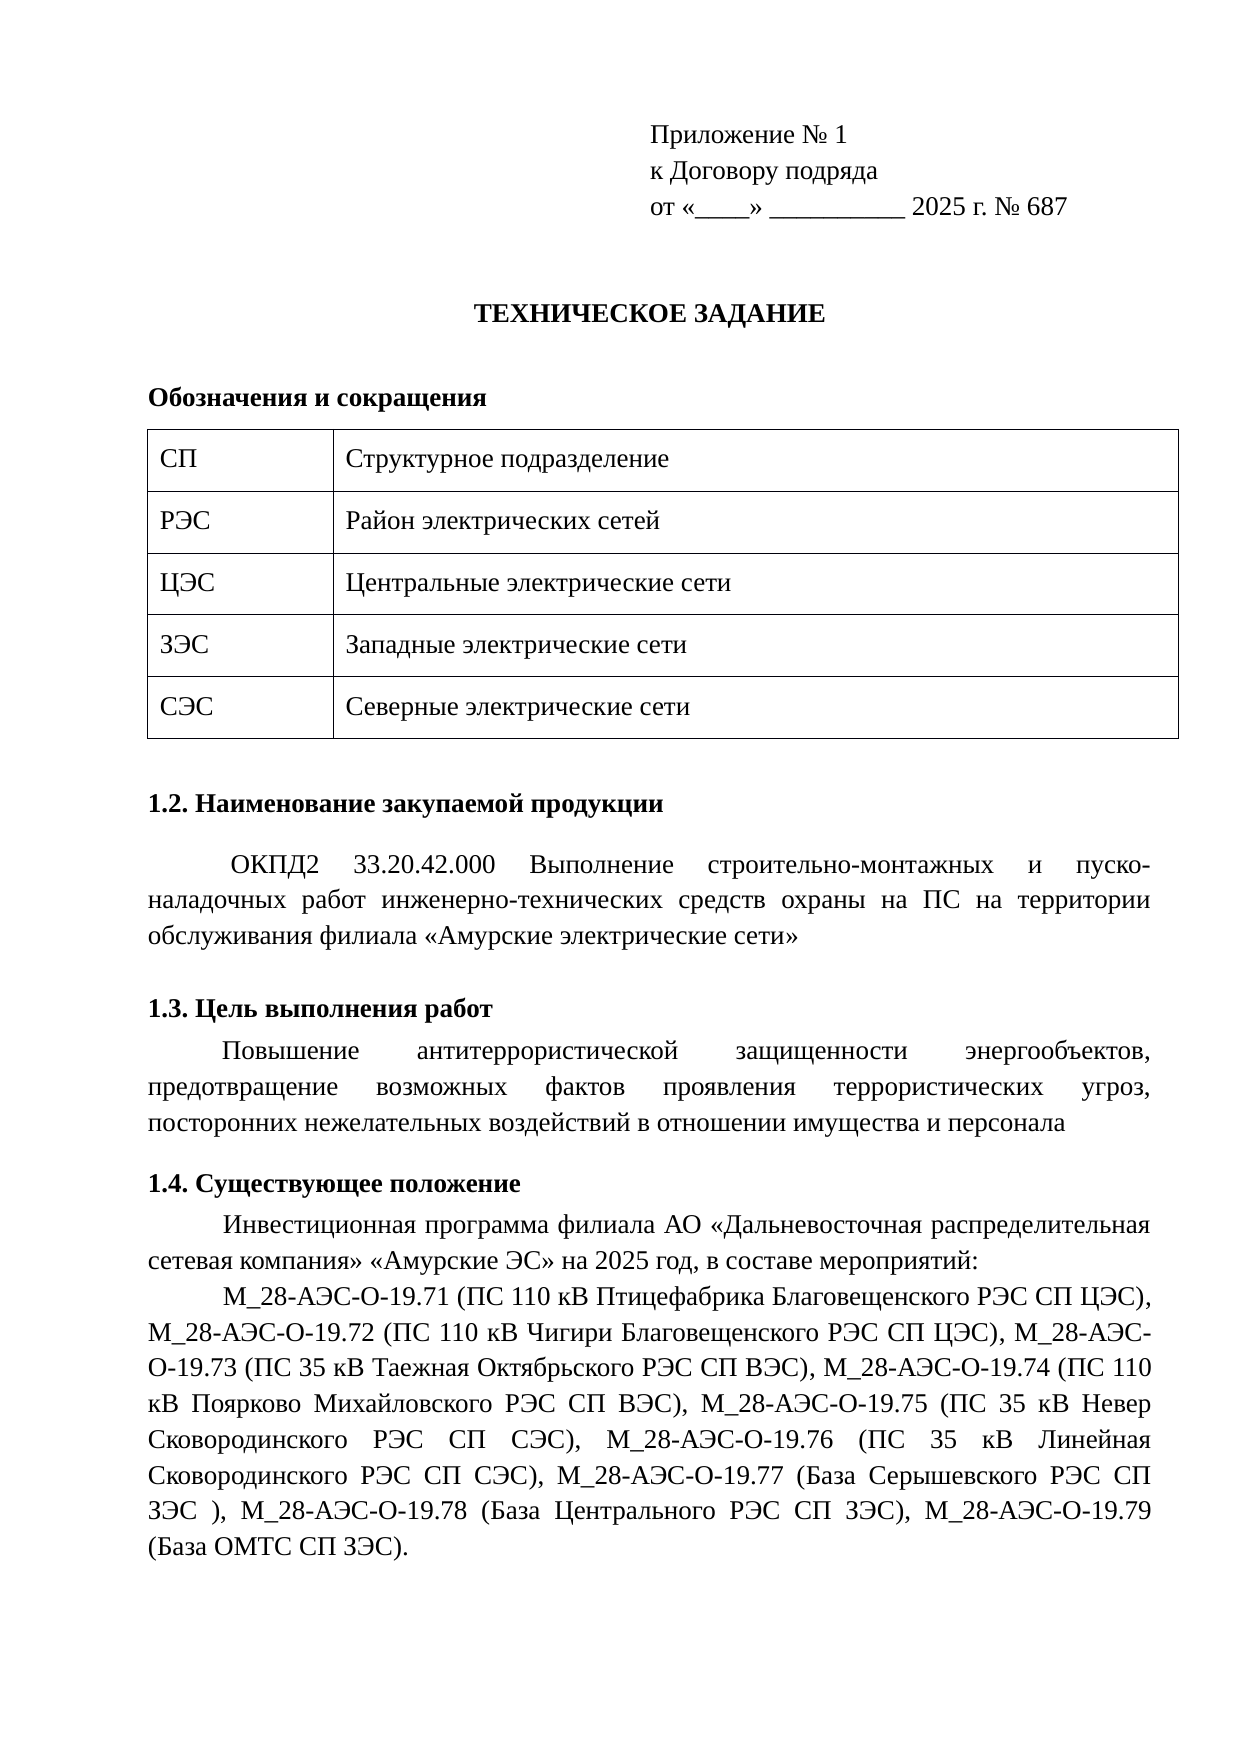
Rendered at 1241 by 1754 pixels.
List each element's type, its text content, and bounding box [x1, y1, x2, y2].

table_cell Западные электрические сети [334, 615, 1178, 676]
text ОКПД2 33.20.42.000 Выполнение строительно-монтажных и пуско-наладочных работ инженерно-технических средств охраны на ПС на территории обслуживания филиала «Амурские электрические сети» [148, 848, 1152, 950]
table_cell ЗЭС [148, 615, 333, 676]
text Приложение № 1 [650, 118, 1152, 149]
text ТЕХНИЧЕСКОЕ ЗАДАНИЕ [148, 297, 1152, 328]
table_cell ЦЭС [148, 554, 333, 614]
text Повышение антитеррористической защищенности энергообъектов, предотвращение возможных фактов проявления террористических угроз, посторонних нежелательных воздействий в отношении имущества и персонала [148, 1034, 1152, 1137]
subtitle 1.4. Существующее положение [148, 1167, 1152, 1198]
table_header СП [148, 430, 333, 491]
table_header Структурное подразделение [334, 430, 1178, 491]
text M_28-АЭС-О-19.71 (ПС 110 кВ Птицефабрика Благовещенского РЭС СП ЦЭС), M_28-АЭС-О-19.72 (ПС 110 кВ Чигири Благовещенского РЭС СП ЦЭС), M_28-АЭС-О-19.73 (ПС 35 кВ Таежная Октябрьского РЭС СП ВЭС), M_28-АЭС-О-19.74 (ПС 110 кВ Поярково Михайловского РЭС СП ВЭС), M_28-АЭС-О-19.75 (ПС 35 кВ Невер Сковородинского РЭС СП СЭС), M_28-АЭС-О-19.76 (ПС 35 кВ Линейная Сковородинского РЭС СП СЭС), M_28-АЭС-О-19.77 (База Серышевского РЭС СП ЗЭС ), M_28-АЭС-О-19.78 (База Центрального РЭС СП ЗЭС), M_28-АЭС-О-19.79 (База ОМТС СП ЗЭС). [148, 1280, 1152, 1561]
table_cell СЭС [148, 677, 333, 738]
subtitle 1.3. Цель выполнения работ [148, 992, 1152, 1024]
text от «____» __________ 2025 г. № 687 [650, 189, 1152, 221]
table_cell Район электрических сетей [334, 492, 1178, 552]
table_cell РЭС [148, 492, 333, 552]
text Инвестиционная программа филиала АО «Дальневосточная распределительная сетевая компания» «Амурские ЭС» на 2025 год, в составе мероприятий: [148, 1209, 1152, 1276]
table_cell Северные электрические сети [334, 677, 1178, 738]
table_cell Центральные электрические сети [334, 554, 1178, 614]
subtitle 1.2. Наименование закупаемой продукции [148, 787, 1152, 818]
text к Договору подряда [650, 154, 1152, 185]
subtitle Обозначения и сокращения [148, 381, 1152, 412]
